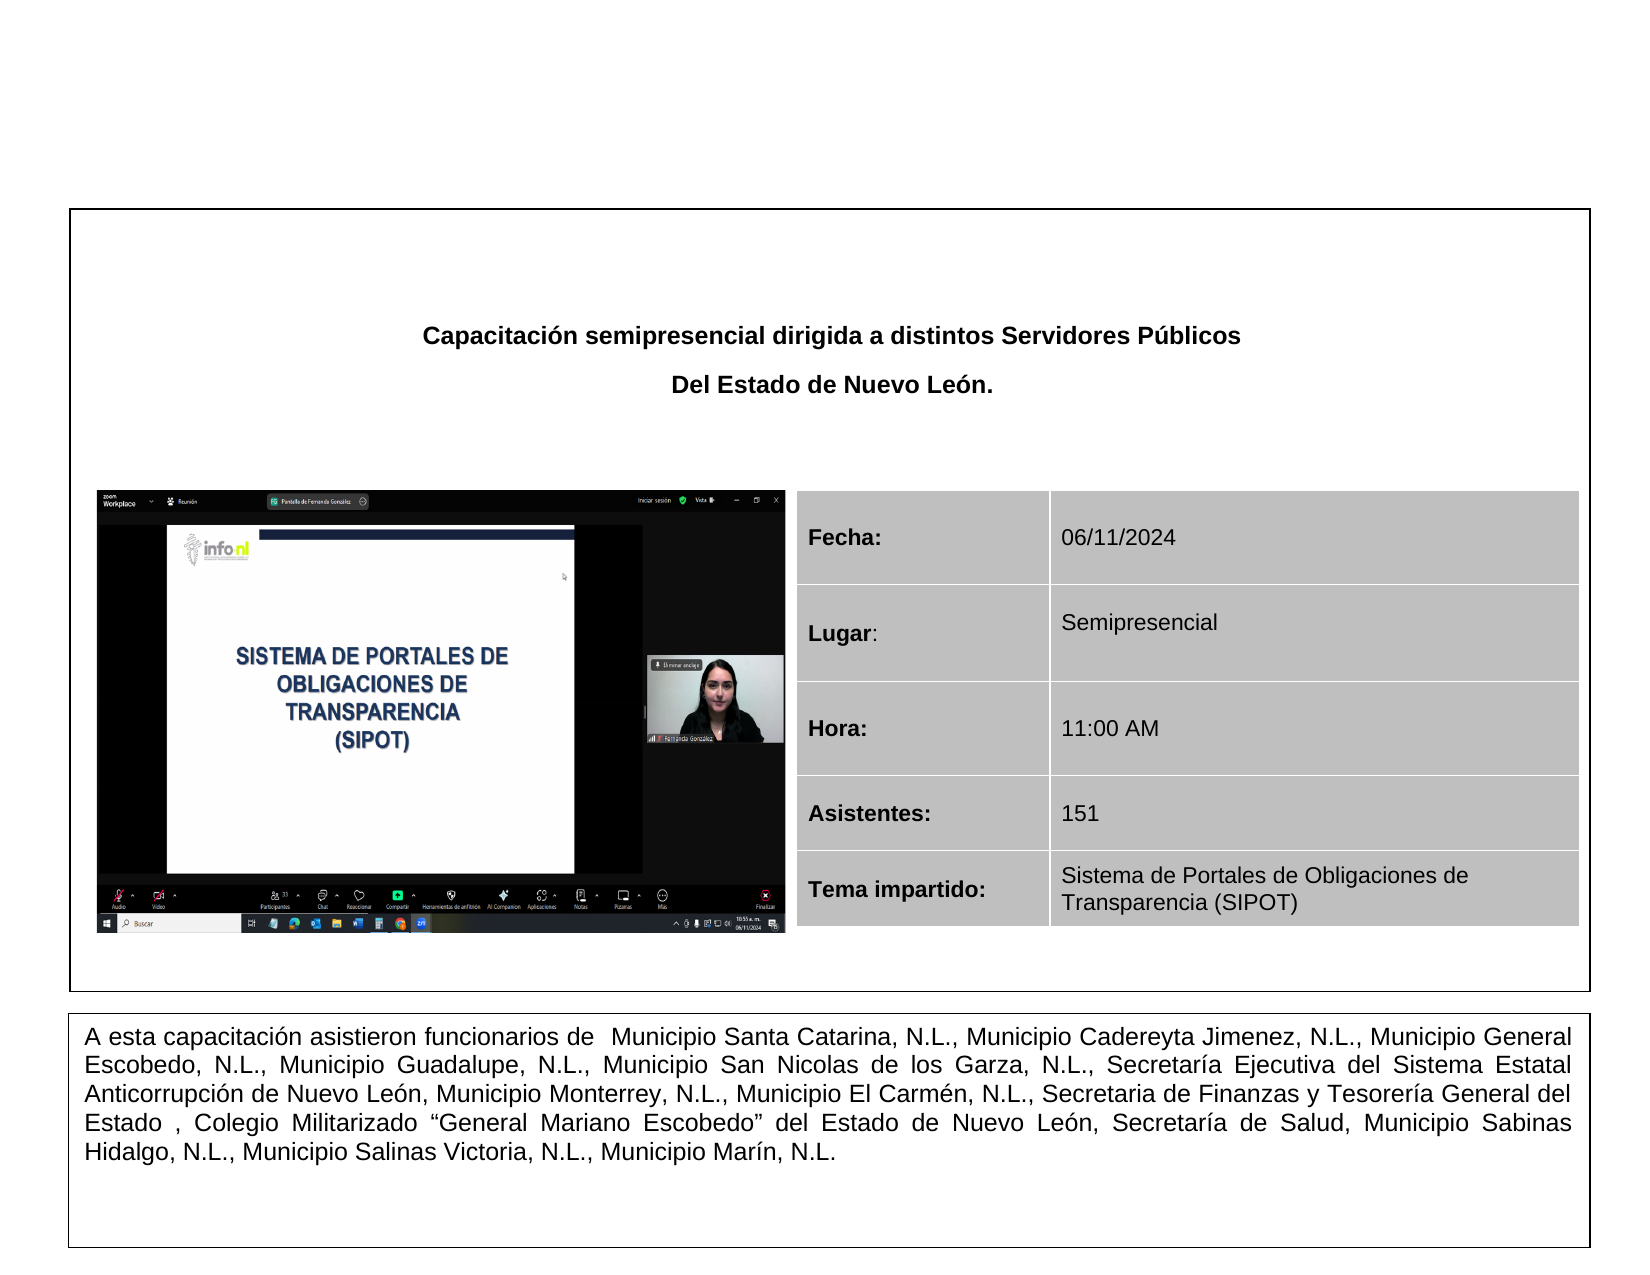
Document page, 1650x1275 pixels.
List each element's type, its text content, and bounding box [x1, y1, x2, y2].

table_cell Lugar: [797, 585, 1049, 681]
table_cell Hora: [797, 682, 1049, 775]
table_cell Tema impartido: [797, 851, 1049, 926]
table_cell Sistema de Portales de Obligaciones de Transparencia (SIPOT) [1051, 851, 1579, 926]
table_cell 11:00 AM [1051, 682, 1579, 775]
table_cell 151 [1051, 776, 1579, 850]
table_cell Capacitación semipresencial dirigida a distintos Servidores Públicos Del Estado de Nuevo León. [86, 293, 1579, 448]
table_cell Asistentes: [797, 776, 1049, 850]
table_cell [86, 490, 796, 991]
table_cell Fecha: [797, 491, 1049, 584]
table_header [86, 217, 1579, 293]
text A esta capacitación asistieron funcionarios de Municipio Santa Catarina, N.L., Municipio Cadereyta Jimenez, N.L., Municipio General Escobedo, N.L., Municipio Guadalupe, N.L., Municipio San Nicolas de los Garza, N.L., Secretaría Ejecutiva del Sistema Estatal Anticorrupción de Nuevo León, Municipio Monterrey, N.L., Municipio El Carmén, N.L., Secretaria de Finanzas y Tesorería General del Estado , Colegio Militarizado “General Mariano Escobedo” del Estado de Nuevo León, Secretaría de Salud, Municipio Sabinas Hidalgo, N.L., Municipio Salinas Victoria, N.L., Municipio Marín, N.L. [84, 1022, 1574, 1165]
table_cell [86, 448, 1579, 489]
table_cell 06/11/2024 [1051, 491, 1579, 584]
table_cell Semipresencial [1051, 585, 1579, 681]
table_cell [797, 926, 1579, 991]
